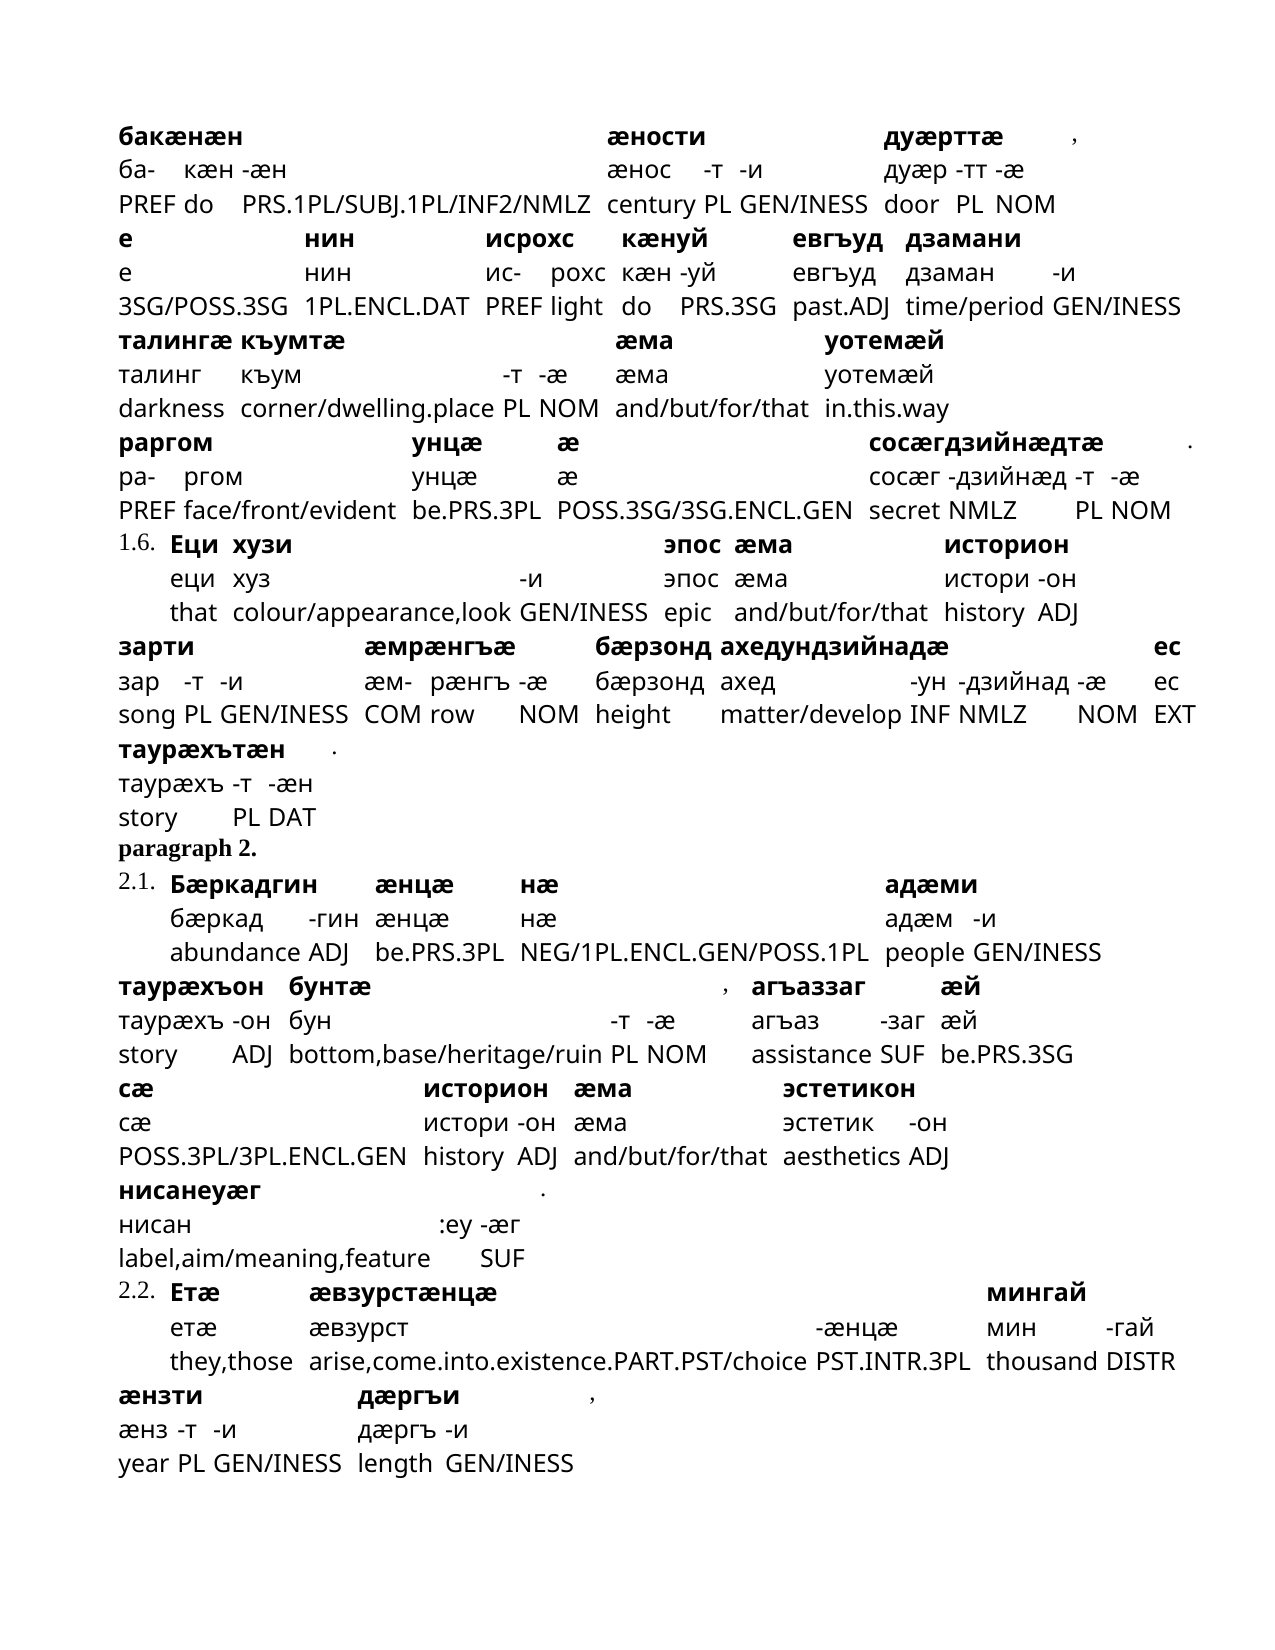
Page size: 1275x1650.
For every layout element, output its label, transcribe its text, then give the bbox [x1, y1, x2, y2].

text , [1071, 118, 1092, 147]
text хузи [232, 527, 656, 561]
text INF [910, 697, 950, 731]
text -т [177, 1411, 205, 1445]
text Бæркадгин [169, 866, 367, 900]
text евгъуд [792, 220, 898, 254]
text -и [739, 152, 868, 186]
text дуæр [883, 152, 948, 186]
text æвзурстæнцæ [308, 1275, 979, 1309]
text colour/appearance,look [232, 595, 512, 629]
text PL [502, 391, 531, 425]
text PRS.3SG [679, 288, 777, 322]
text еци [169, 561, 217, 595]
text -т [703, 152, 732, 186]
text бæрзонд [595, 629, 712, 663]
text рæнгъ [429, 663, 511, 697]
text PRS.1PL/SUBJ.1PL/INF2/NMLZ [242, 186, 591, 220]
text PL [177, 1445, 205, 1479]
text нисанеуæг [118, 1173, 532, 1207]
text зарти [118, 629, 356, 663]
text бунтæ [288, 968, 715, 1003]
text æ [557, 425, 861, 459]
text door [883, 186, 948, 220]
text рохс [550, 254, 606, 288]
text GEN/INESS [213, 1445, 342, 1479]
text length [357, 1445, 437, 1479]
text -ун [910, 663, 950, 697]
text бакæнæн [118, 118, 599, 152]
text PREF [485, 288, 543, 322]
text NOM [646, 1037, 707, 1071]
text 3SG/POSS.3SG [118, 288, 289, 322]
text abundance [169, 934, 301, 968]
text æнз [118, 1411, 169, 1445]
text дзамани [905, 220, 1189, 254]
text GEN/INESS [519, 595, 648, 629]
text æма [615, 357, 809, 391]
text do [621, 288, 672, 322]
text 2.2. [118, 1275, 162, 1304]
text PL [610, 1037, 638, 1071]
text SUF [880, 1037, 925, 1071]
text EXT [1153, 697, 1196, 731]
text PREF [118, 186, 176, 220]
text light [550, 288, 606, 322]
text -он [232, 1003, 273, 1037]
text NOM [538, 391, 600, 425]
text уотемæй [824, 322, 957, 357]
text æма [573, 1071, 775, 1105]
text талингæ [118, 322, 233, 357]
text 1.6. [118, 527, 162, 556]
text евгъуд [792, 254, 890, 288]
text matter/develop [720, 697, 902, 731]
text къум [240, 357, 495, 391]
text æвзурст [308, 1309, 808, 1343]
text -и [213, 1411, 342, 1445]
text in.this.way [824, 391, 949, 425]
text æй [940, 968, 1081, 1003]
text ADJ [232, 1037, 273, 1071]
text е [118, 220, 296, 254]
text -дзийнæд [948, 459, 1067, 493]
text be.PRS.3PL [374, 934, 504, 968]
text -он [908, 1105, 949, 1139]
text paragraph 2. [118, 833, 1249, 862]
text . [540, 1173, 561, 1202]
text агъаз [751, 1003, 872, 1037]
text æнцæ [374, 900, 504, 934]
text æм- [364, 663, 422, 697]
text and/but/for/that [734, 595, 928, 629]
text . [1187, 425, 1208, 453]
text history [423, 1139, 509, 1173]
text æ [557, 459, 854, 493]
text COM [364, 697, 422, 731]
text къумтæ [240, 322, 607, 357]
text кæн [183, 152, 234, 186]
text -æ [646, 1003, 707, 1037]
text адæми [884, 866, 1110, 900]
text PL [703, 186, 732, 220]
text æма [615, 322, 817, 357]
text дæргъ [357, 1411, 437, 1445]
text Етæ [169, 1275, 301, 1309]
text that [169, 595, 217, 629]
text эстетик [783, 1105, 901, 1139]
text NOM [1110, 493, 1172, 527]
text хуз [232, 561, 512, 595]
text epic [664, 595, 719, 629]
text нин [304, 254, 470, 288]
text -тт [955, 152, 987, 186]
text æнос [607, 152, 696, 186]
text -и [519, 561, 648, 595]
text таурæхътæн [118, 731, 324, 765]
text æма [734, 527, 936, 561]
text ахед [720, 663, 902, 697]
text GEN/INESS [219, 697, 349, 731]
text DAT [268, 799, 316, 833]
text таурæхъ [118, 1003, 224, 1037]
text -æн [268, 765, 316, 799]
text сосæгдзийнæдтæ [869, 425, 1179, 459]
text истори [943, 561, 1030, 595]
text æма [734, 561, 928, 595]
text PST.INTR.3PL [815, 1343, 971, 1377]
text агъаззаг [751, 968, 933, 1003]
text таурæхъ [118, 765, 224, 799]
text нæ [519, 866, 877, 900]
text уотемæй [824, 357, 949, 391]
text year [118, 1445, 169, 1479]
text бæрзонд [595, 663, 705, 697]
text -дзийнад [958, 663, 1069, 697]
text -и [1052, 254, 1181, 288]
text story [118, 799, 224, 833]
text бæркад [169, 900, 301, 934]
text NEG/1PL.ENCL.GEN/POSS.1PL [519, 934, 869, 968]
text талинг [118, 357, 225, 391]
text æй [940, 1003, 1074, 1037]
text æма [573, 1105, 768, 1139]
text PREF [118, 493, 176, 527]
text bottom,base/heritage/ruin [288, 1037, 603, 1071]
text эстетикон [783, 1071, 957, 1105]
text -он [517, 1105, 558, 1139]
text эпос [664, 527, 726, 561]
text бун [288, 1003, 603, 1037]
text -и [219, 663, 349, 697]
text -и [973, 900, 1102, 934]
text мин [986, 1309, 1098, 1343]
text -т [1074, 459, 1103, 493]
text ес [1153, 663, 1196, 697]
text story [118, 1037, 224, 1071]
text century [607, 186, 696, 220]
text ADJ [1038, 595, 1079, 629]
text -он [1038, 561, 1079, 595]
text -æ [518, 663, 580, 697]
text -т [184, 663, 212, 697]
text æности [607, 118, 876, 152]
text -т [610, 1003, 638, 1037]
text history [943, 595, 1030, 629]
text -т [502, 357, 531, 391]
text . [331, 731, 352, 760]
text secret [869, 493, 940, 527]
text нисан [118, 1207, 431, 1241]
text be.PRS.3SG [940, 1037, 1074, 1071]
text NMLZ [958, 697, 1069, 731]
text , [589, 1377, 610, 1406]
text е [118, 254, 289, 288]
text height [595, 697, 705, 731]
text label,aim/meaning,feature [118, 1241, 431, 1275]
text SUF [480, 1241, 525, 1275]
text ADJ [908, 1139, 949, 1173]
text aesthetics [783, 1139, 901, 1173]
text GEN/INESS [973, 934, 1102, 968]
text past.ADJ [792, 288, 890, 322]
text дзаман [905, 254, 1044, 288]
text кæн [621, 254, 672, 288]
text зар [118, 663, 176, 697]
text -æ [538, 357, 600, 391]
text æмрæнгъæ [364, 629, 587, 663]
text GEN/INESS [445, 1445, 574, 1479]
text -æн [242, 152, 591, 186]
text DISTR [1106, 1343, 1176, 1377]
text æнцæ [374, 866, 512, 900]
text arise,come.into.existence.PART.PST/choice [308, 1343, 808, 1377]
text and/but/for/that [615, 391, 809, 425]
text :еу [438, 1207, 472, 1241]
text NOM [1077, 697, 1138, 731]
text ADJ [517, 1139, 558, 1173]
text -уй [679, 254, 777, 288]
text people [884, 934, 965, 968]
text -æ [995, 152, 1056, 186]
text POSS.3SG/3SG.ENCL.GEN [557, 493, 854, 527]
text историон [943, 527, 1086, 561]
text NOM [995, 186, 1056, 220]
text сæ [118, 1105, 408, 1139]
text PL [232, 799, 260, 833]
text æнзти [118, 1377, 350, 1411]
text исрохс [485, 220, 614, 254]
text PL [1074, 493, 1103, 527]
text унцæ [412, 459, 542, 493]
text ба- [118, 152, 176, 186]
text they,those [169, 1343, 293, 1377]
text PL [955, 186, 987, 220]
text 2.1. [118, 866, 162, 895]
text ахедундзийнадæ [720, 629, 1146, 663]
text ргом [183, 459, 397, 493]
text and/but/for/that [573, 1139, 768, 1173]
text -гин [308, 900, 359, 934]
text етæ [169, 1309, 293, 1343]
text кæнуй [621, 220, 784, 254]
text -и [445, 1411, 574, 1445]
text историон [423, 1071, 566, 1105]
text corner/dwelling.place [240, 391, 495, 425]
text GEN/INESS [1052, 288, 1181, 322]
text NMLZ [948, 493, 1067, 527]
text раргом [118, 425, 404, 459]
text -æ [1077, 663, 1138, 697]
text POSS.3PL/3PL.ENCL.GEN [118, 1139, 408, 1173]
text , [722, 968, 743, 997]
text сосæг [869, 459, 940, 493]
text face/front/evident [183, 493, 397, 527]
text -æг [480, 1207, 525, 1241]
text адæм [884, 900, 965, 934]
text унцæ [412, 425, 549, 459]
text -заг [880, 1003, 925, 1037]
text ра- [118, 459, 176, 493]
text Еци [169, 527, 225, 561]
text сæ [118, 1071, 415, 1105]
text -гай [1106, 1309, 1176, 1343]
text thousand [986, 1343, 1098, 1377]
text be.PRS.3PL [412, 493, 542, 527]
text мингай [986, 1275, 1183, 1309]
text darkness [118, 391, 225, 425]
text PL [184, 697, 212, 731]
text ADJ [308, 934, 359, 968]
text нæ [519, 900, 869, 934]
text ис- [485, 254, 543, 288]
text дæргъи [357, 1377, 582, 1411]
text истори [423, 1105, 509, 1139]
text -æнцæ [815, 1309, 971, 1343]
text эпос [664, 561, 719, 595]
text нин [304, 220, 477, 254]
text song [118, 697, 176, 731]
text 1PL.ENCL.DAT [304, 288, 470, 322]
text assistance [751, 1037, 872, 1071]
text дуæрттæ [883, 118, 1064, 152]
text time/period [905, 288, 1044, 322]
text -т [232, 765, 260, 799]
text do [183, 186, 234, 220]
text NOM [518, 697, 580, 731]
text таурæхъон [118, 968, 281, 1003]
text row [429, 697, 511, 731]
text ес [1153, 629, 1203, 663]
text GEN/INESS [739, 186, 868, 220]
text -æ [1110, 459, 1172, 493]
